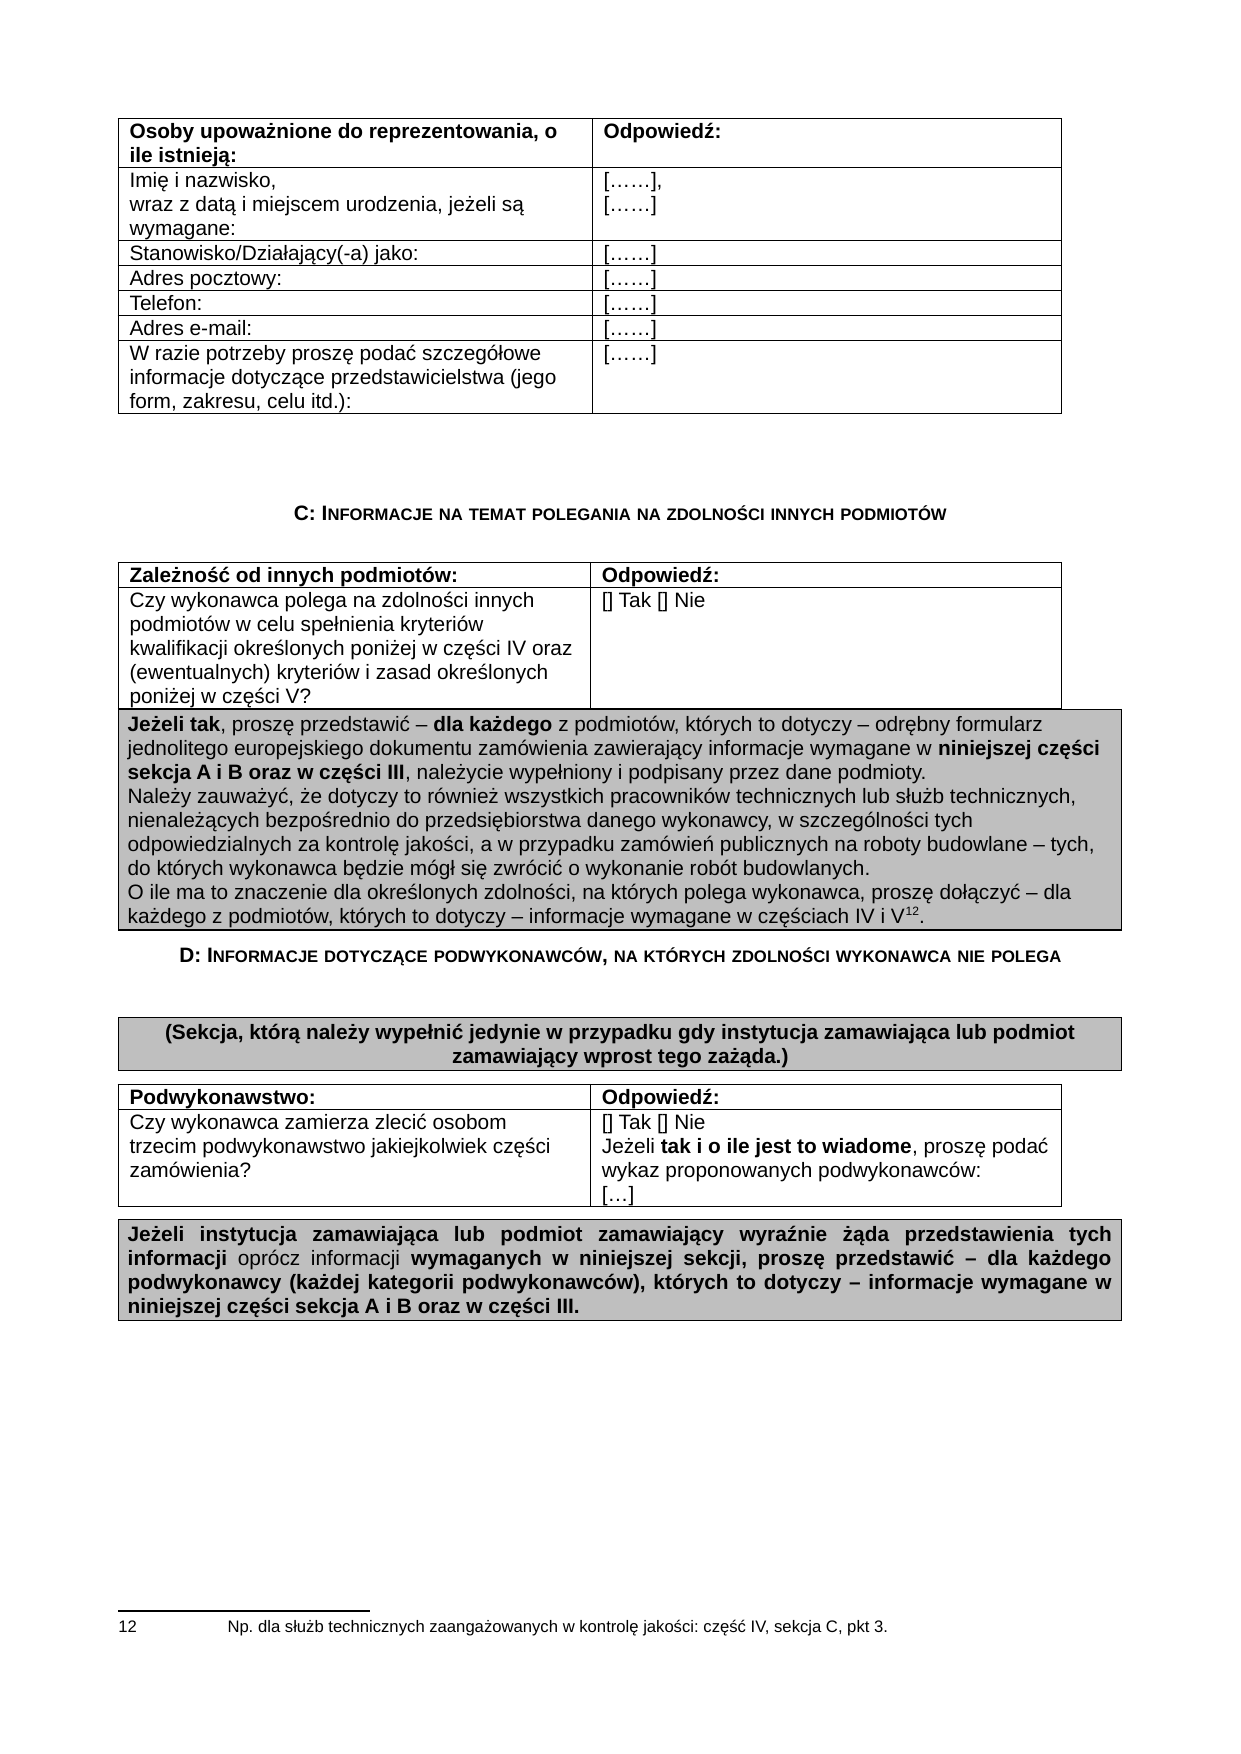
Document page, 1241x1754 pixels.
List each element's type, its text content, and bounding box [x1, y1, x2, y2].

table_cell [……] [593, 291, 1061, 315]
title D: Informacje dotyczące podwykonawców, na których zdolności wykonawca nie polega [118, 943, 1122, 967]
table_header Zależność od innych podmiotów: [119, 563, 590, 587]
table_header Odpowiedź: [593, 119, 1061, 167]
table_cell [……] [593, 266, 1061, 290]
table_header Odpowiedź: [591, 1085, 1061, 1109]
title Jeżeli instytucja zamawiająca lub podmiot zamawiający wyraźnie żąda przedstawienia tych informacji oprócz informacji wymaganych w niniejszej sekcji, proszę przedstawić – dla każdego podwykonawcy (każdej kategorii podwykonawców), których to dotyczy – informacje wymagane w niniejszej części sekcja A i B oraz w części III. [119, 1220, 1121, 1320]
table_cell Imię i nazwisko, wraz z datą i miejscem urodzenia, jeżeli są wymagane: [119, 168, 592, 240]
text Np. dla służb technicznych zaangażowanych w kontrolę jakości: część IV, sekcja C, pkt 3. [118, 1617, 1122, 1636]
table_cell [……] [593, 241, 1061, 265]
text Jeżeli tak, proszę przedstawić – dla każdego z podmiotów, których to dotyczy – odrębny formularz jednolitego europejskiego dokumentu zamówienia zawierający informacje wymagane w niniejszej części sekcja A i B oraz w części III, należycie wypełniony i podpisany przez dane podmioty. Należy zauważyć, że dotyczy to również wszystkich pracowników technicznych lub służb technicznych, nienależących bezpośrednio do przedsiębiorstwa danego wykonawcy, w szczególności tych odpowiedzialnych za kontrolę jakości, a w przypadku zamówień publicznych na roboty budowlane – tych, do których wykonawca będzie mógł się zwrócić o wykonanie robót budowlanych. O ile ma to znaczenie dla określonych zdolności, na których polega wykonawca, proszę dołączyć – dla każdego z podmiotów, których to dotyczy – informacje wymagane w częściach IV i V. [119, 710, 1121, 929]
table_cell [……] [593, 316, 1061, 340]
table_cell Stanowisko/Działający(-a) jako: [119, 241, 592, 265]
table_cell Adres pocztowy: [119, 266, 592, 290]
table_cell W razie potrzeby proszę podać szczegółowe informacje dotyczące przedstawicielstwa (jego form, zakresu, celu itd.): [119, 341, 592, 413]
table_cell [] Tak [] Nie [591, 588, 1061, 708]
table_cell [……] [593, 341, 1061, 413]
table_cell Czy wykonawca zamierza zlecić osobom trzecim podwykonawstwo jakiejkolwiek części zamówienia? [119, 1110, 590, 1206]
table_header Osoby upoważnione do reprezentowania, o ile istnieją: [119, 119, 592, 167]
table_header Odpowiedź: [591, 563, 1061, 587]
table_cell [……], [……] [593, 168, 1061, 240]
title (Sekcja, którą należy wypełnić jedynie w przypadku gdy instytucja zamawiająca lub podmiot zamawiający wprost tego zażąda.) [119, 1018, 1121, 1070]
table_cell Adres e-mail: [119, 316, 592, 340]
title C: Informacje na temat polegania na zdolności innych podmiotów [118, 500, 1122, 524]
table_cell Telefon: [119, 291, 592, 315]
table_cell [] Tak [] Nie Jeżeli tak i o ile jest to wiadome, proszę podać wykaz proponowanych podwykonawców: […] [591, 1110, 1061, 1206]
table_header Podwykonawstwo: [119, 1085, 590, 1109]
table_cell Czy wykonawca polega na zdolności innych podmiotów w celu spełnienia kryteriów kwalifikacji określonych poniżej w części IV oraz (ewentualnych) kryteriów i zasad określonych poniżej w części V? [119, 588, 590, 708]
